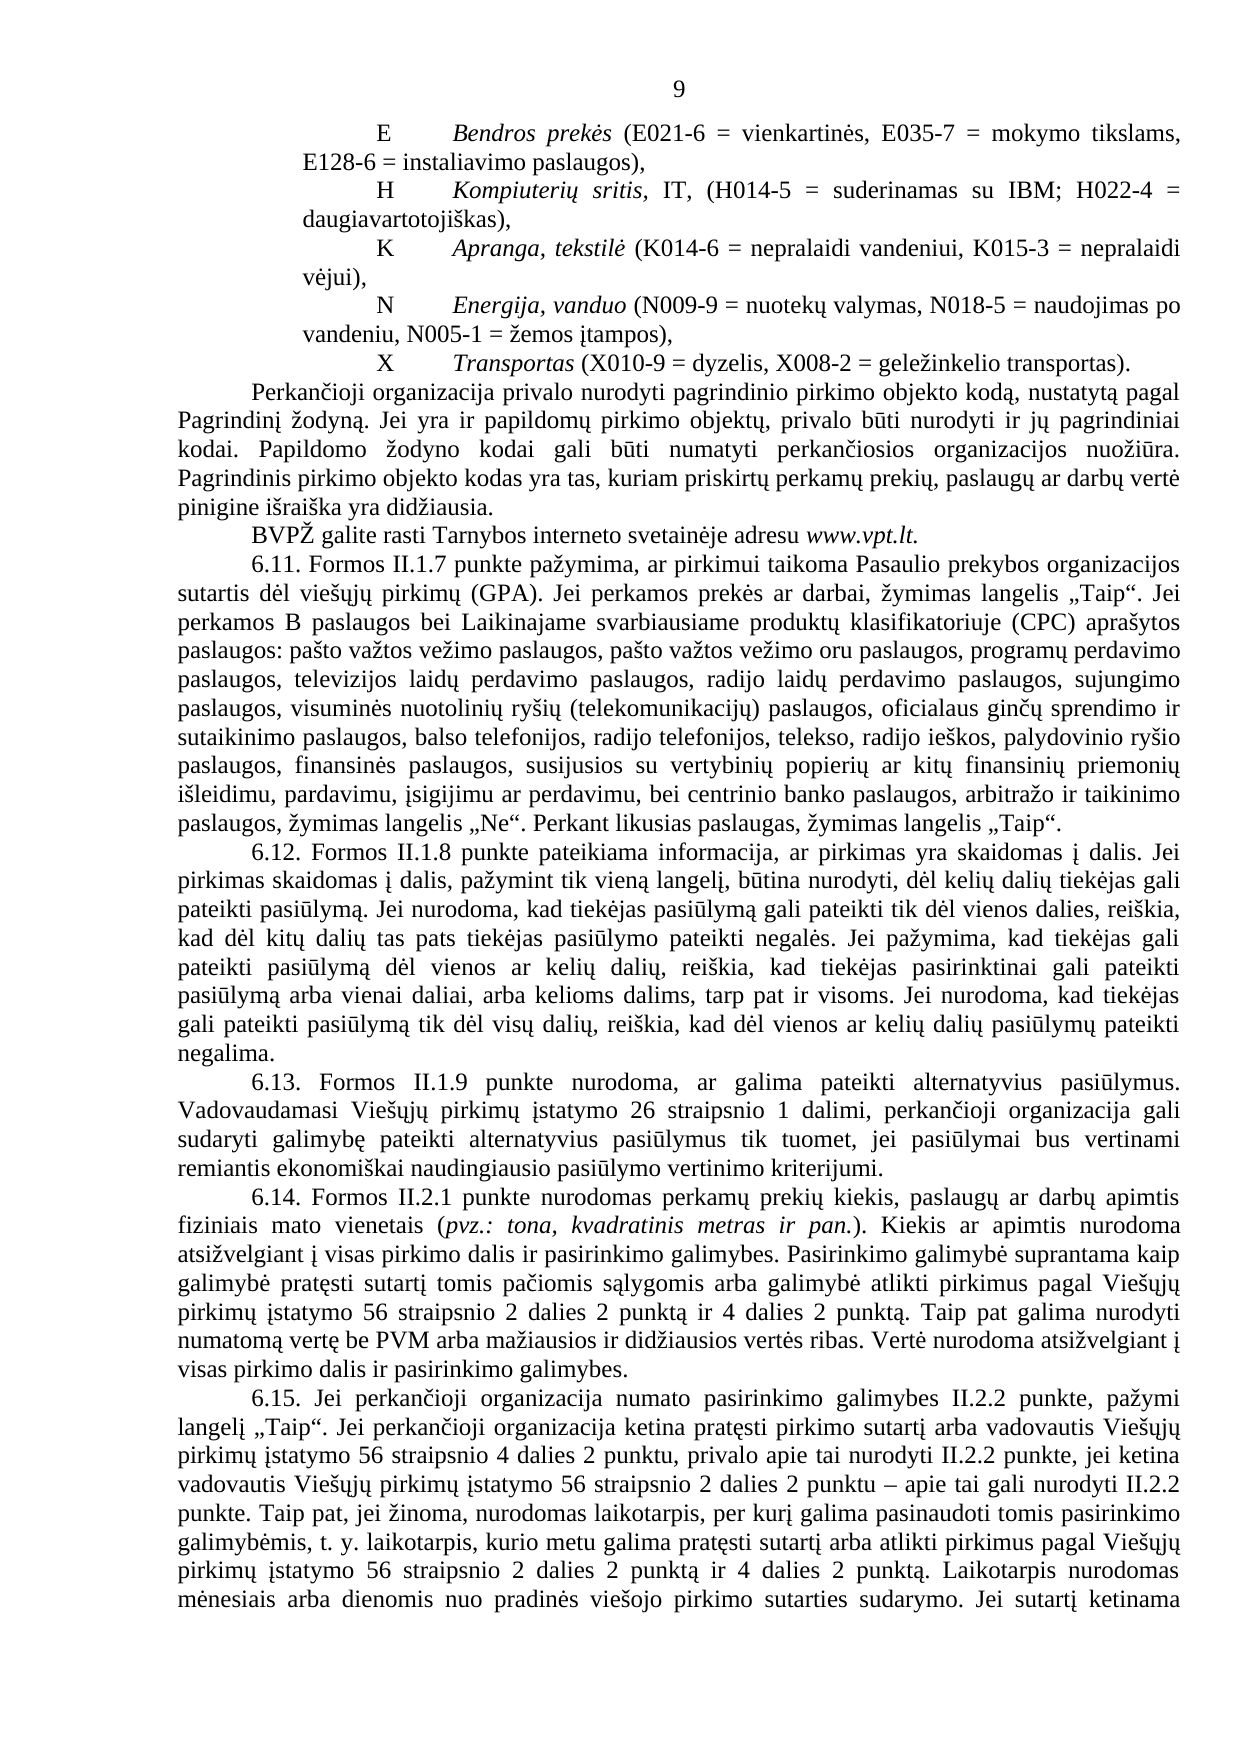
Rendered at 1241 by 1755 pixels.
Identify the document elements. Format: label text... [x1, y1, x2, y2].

text X Transportas (X010-9 = dyzelis, X008-2 = geležinkelio transportas). [302, 348, 1181, 377]
text K Apranga, tekstilė (K014-6 = nepralaidi vandeniui, K015-3 = nepralaidi vėjui), [302, 233, 1181, 291]
text 6.12. Formos II.1.8 punkte pateikiama informacija, ar pirkimas yra skaidomas į dalis. Jei pirkimas skaidomas į dalis, pažymint tik vieną langelį, būtina nurodyti, dėl kelių dalių tiekėjas gali pateikti pasiūlymą. Jei nurodoma, kad tiekėjas pasiūlymą gali pateikti tik dėl vienos dalies, reiškia, kad dėl kitų dalių tas pats tiekėjas pasiūlymo pateikti negalės. Jei pažymima, kad tiekėjas gali pateikti pasiūlymą dėl vienos ar kelių dalių, reiškia, kad tiekėjas pasirinktinai gali pateikti pasiūlymą arba vienai daliai, arba kelioms dalims, tarp pat ir visoms. Jei nurodoma, kad tiekėjas gali pateikti pasiūlymą tik dėl visų dalių, reiškia, kad dėl vienos ar kelių dalių pasiūlymų pateikti negalima. [177, 837, 1181, 1067]
text Perkančioji organizacija privalo nurodyti pagrindinio pirkimo objekto kodą, nustatytą pagal Pagrindinį žodyną. Jei yra ir papildomų pirkimo objektų, privalo būti nurodyti ir jų pagrindiniai kodai. Papildomo žodyno kodai gali būti numatyti perkančiosios organizacijos nuožiūra. Pagrindinis pirkimo objekto kodas yra tas, kuriam priskirtų perkamų prekių, paslaugų ar darbų vertė pinigine išraiška yra didžiausia. [177, 377, 1181, 521]
text BVPŽ galite rasti Tarnybos interneto svetainėje adresu www.vpt.lt. [177, 521, 1181, 549]
text 6.14. Formos II.2.1 punkte nurodomas perkamų prekių kiekis, paslaugų ar darbų apimtis fiziniais mato vienetais (pvz.: tona, kvadratinis metras ir pan.). Kiekis ar apimtis nurodoma atsižvelgiant į visas pirkimo dalis ir pasirinkimo galimybes. Pasirinkimo galimybė suprantama kaip galimybė pratęsti sutartį tomis pačiomis sąlygomis arba galimybė atlikti pirkimus pagal Viešųjų pirkimų įstatymo 56 straipsnio 2 dalies 2 punktą ir 4 dalies 2 punktą. Taip pat galima nurodyti numatomą vertę be PVM arba mažiausios ir didžiausios vertės ribas. Vertė nurodoma atsižvelgiant į visas pirkimo dalis ir pasirinkimo galimybes. [177, 1182, 1181, 1383]
text H Kompiuterių sritis, IT, (H014-5 = suderinamas su IBM; H022-4 = daugiavartotojiškas), [302, 176, 1181, 233]
text 6.11. Formos II.1.7 punkte pažymima, ar pirkimui taikoma Pasaulio prekybos organizacijos sutartis dėl viešųjų pirkimų (GPA). Jei perkamos prekės ar darbai, žymimas langelis „Taip“. Jei perkamos B paslaugos bei Laikinajame svarbiausiame produktų klasifikatoriuje (CPC) aprašytos paslaugos: pašto važtos vežimo paslaugos, pašto važtos vežimo oru paslaugos, programų perdavimo paslaugos, televizijos laidų perdavimo paslaugos, radijo laidų perdavimo paslaugos, sujungimo paslaugos, visuminės nuotolinių ryšių (telekomunikacijų) paslaugos, oficialaus ginčų sprendimo ir sutaikinimo paslaugos, balso telefonijos, radijo telefonijos, telekso, radijo ieškos, palydovinio ryšio paslaugos, finansinės paslaugos, susijusios su vertybinių popierių ar kitų finansinių priemonių išleidimu, pardavimu, įsigijimu ar perdavimu, bei centrinio banko paslaugos, arbitražo ir taikinimo paslaugos, žymimas langelis „Ne“. Perkant likusias paslaugas, žymimas langelis „Taip“. [177, 549, 1181, 837]
text 6.13. Formos II.1.9 punkte nurodoma, ar galima pateikti alternatyvius pasiūlymus. Vadovaudamasi Viešųjų pirkimų įstatymo 26 straipsnio 1 dalimi, perkančioji organizacija gali sudaryti galimybę pateikti alternatyvius pasiūlymus tik tuomet, jei pasiūlymai bus vertinami remiantis ekonomiškai naudingiausio pasiūlymo vertinimo kriterijumi. [177, 1067, 1181, 1182]
text E Bendros prekės (E021-6 = vienkartinės, E035-7 = mokymo tikslams, E128-6 = instaliavimo paslaugos), [302, 118, 1181, 176]
text 6.15. Jei perkančioji organizacija numato pasirinkimo galimybes II.2.2 punkte, pažymi langelį „Taip“. Jei perkančioji organizacija ketina pratęsti pirkimo sutartį arba vadovautis Viešųjų pirkimų įstatymo 56 straipsnio 4 dalies 2 punktu, privalo apie tai nurodyti II.2.2 punkte, jei ketina vadovautis Viešųjų pirkimų įstatymo 56 straipsnio 2 dalies 2 punktu – apie tai gali nurodyti II.2.2 punkte. Taip pat, jei žinoma, nurodomas laikotarpis, per kurį galima pasinaudoti tomis pasirinkimo galimybėmis, t. y. laikotarpis, kurio metu galima pratęsti sutartį arba atlikti pirkimus pagal Viešųjų pirkimų įstatymo 56 straipsnio 2 dalies 2 punktą ir 4 dalies 2 punktą. Laikotarpis nurodomas mėnesiais arba dienomis nuo pradinės viešojo pirkimo sutarties sudarymo. Jei sutartį ketinama [177, 1383, 1181, 1613]
text N Energija, vanduo (N009-9 = nuotekų valymas, N018-5 = naudojimas po vandeniu, N005-1 = žemos įtampos), [302, 291, 1181, 348]
